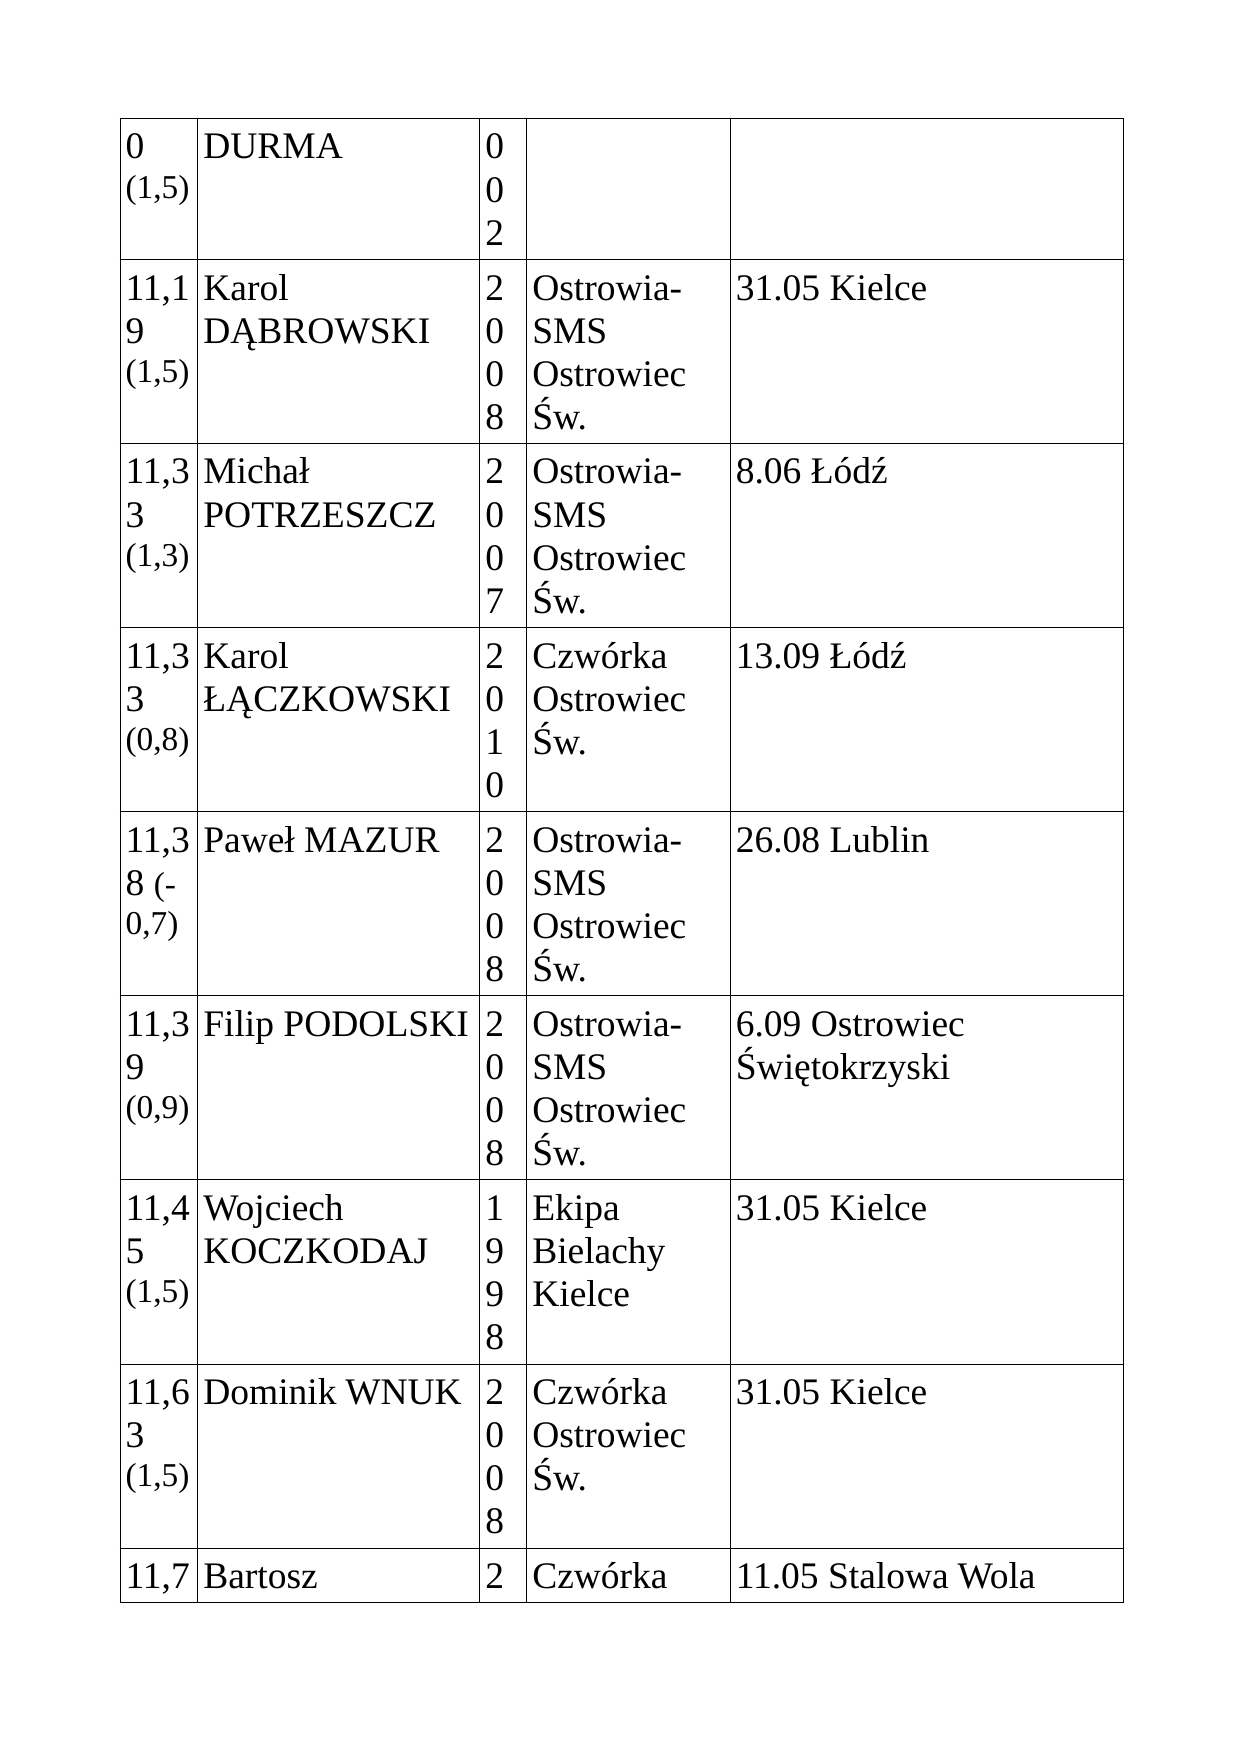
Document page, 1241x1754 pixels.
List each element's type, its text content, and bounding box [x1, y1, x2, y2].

table_cell Ostrowia-SMS Ostrowiec Św. [527, 260, 730, 443]
table_cell Ostrowia-SMS Ostrowiec Św. [527, 444, 730, 627]
table_cell 8.06 Łódź [731, 444, 1123, 627]
table_cell Dominik WNUK [198, 1365, 479, 1547]
table_cell Wojciech KOCZKODAJ [198, 1180, 479, 1363]
table_cell 13.09 Łódź [731, 628, 1123, 811]
table_cell 002 [480, 119, 526, 259]
table_cell 11,7 [121, 1549, 197, 1602]
table_cell 31.05 Kielce [731, 260, 1123, 443]
table_cell Czwórka Ostrowiec Św. [527, 628, 730, 811]
table_cell Czwórka Ostrowiec Św. [527, 1365, 730, 1547]
table_cell 11,39 (0,9) [121, 996, 197, 1179]
table_cell 2008 [480, 260, 526, 443]
table_cell 31.05 Kielce [731, 1365, 1123, 1547]
table_cell Ostrowia-SMS Ostrowiec Św. [527, 812, 730, 995]
table_cell 31.05 Kielce [731, 1180, 1123, 1363]
table_cell 2010 [480, 628, 526, 811]
table_cell Ekipa Bielachy Kielce [527, 1180, 730, 1363]
table_cell 2008 [480, 812, 526, 995]
table_cell 11,33 (0,8) [121, 628, 197, 811]
table_cell 1998 [480, 1180, 526, 1363]
table_cell 26.08 Lublin [731, 812, 1123, 995]
table_cell 11,38 (-0,7) [121, 812, 197, 995]
table_cell 0 (1,5) [121, 119, 197, 259]
table_cell DURMA [198, 119, 479, 259]
table_cell 11,33 (1,3) [121, 444, 197, 627]
table_cell Karol ŁĄCZKOWSKI [198, 628, 479, 811]
table_cell 6.09 Ostrowiec Świętokrzyski [731, 996, 1123, 1179]
table_cell 2008 [480, 1365, 526, 1547]
table_cell [527, 119, 730, 259]
table_cell Paweł MAZUR [198, 812, 479, 995]
table_cell 11,63 (1,5) [121, 1365, 197, 1547]
table_cell 11.05 Stalowa Wola [731, 1549, 1123, 1602]
table_cell 2008 [480, 996, 526, 1179]
table_cell Michał POTRZESZCZ [198, 444, 479, 627]
table_cell Bartosz [198, 1549, 479, 1602]
table_cell Karol DĄBROWSKI [198, 260, 479, 443]
table_cell 2 [480, 1549, 526, 1602]
table_cell Czwórka [527, 1549, 730, 1602]
table_cell 11,45 (1,5) [121, 1180, 197, 1363]
table_cell 2007 [480, 444, 526, 627]
table_cell [731, 119, 1123, 259]
table_cell 11,19 (1,5) [121, 260, 197, 443]
table_cell Filip PODOLSKI [198, 996, 479, 1179]
table_cell Ostrowia-SMS Ostrowiec Św. [527, 996, 730, 1179]
